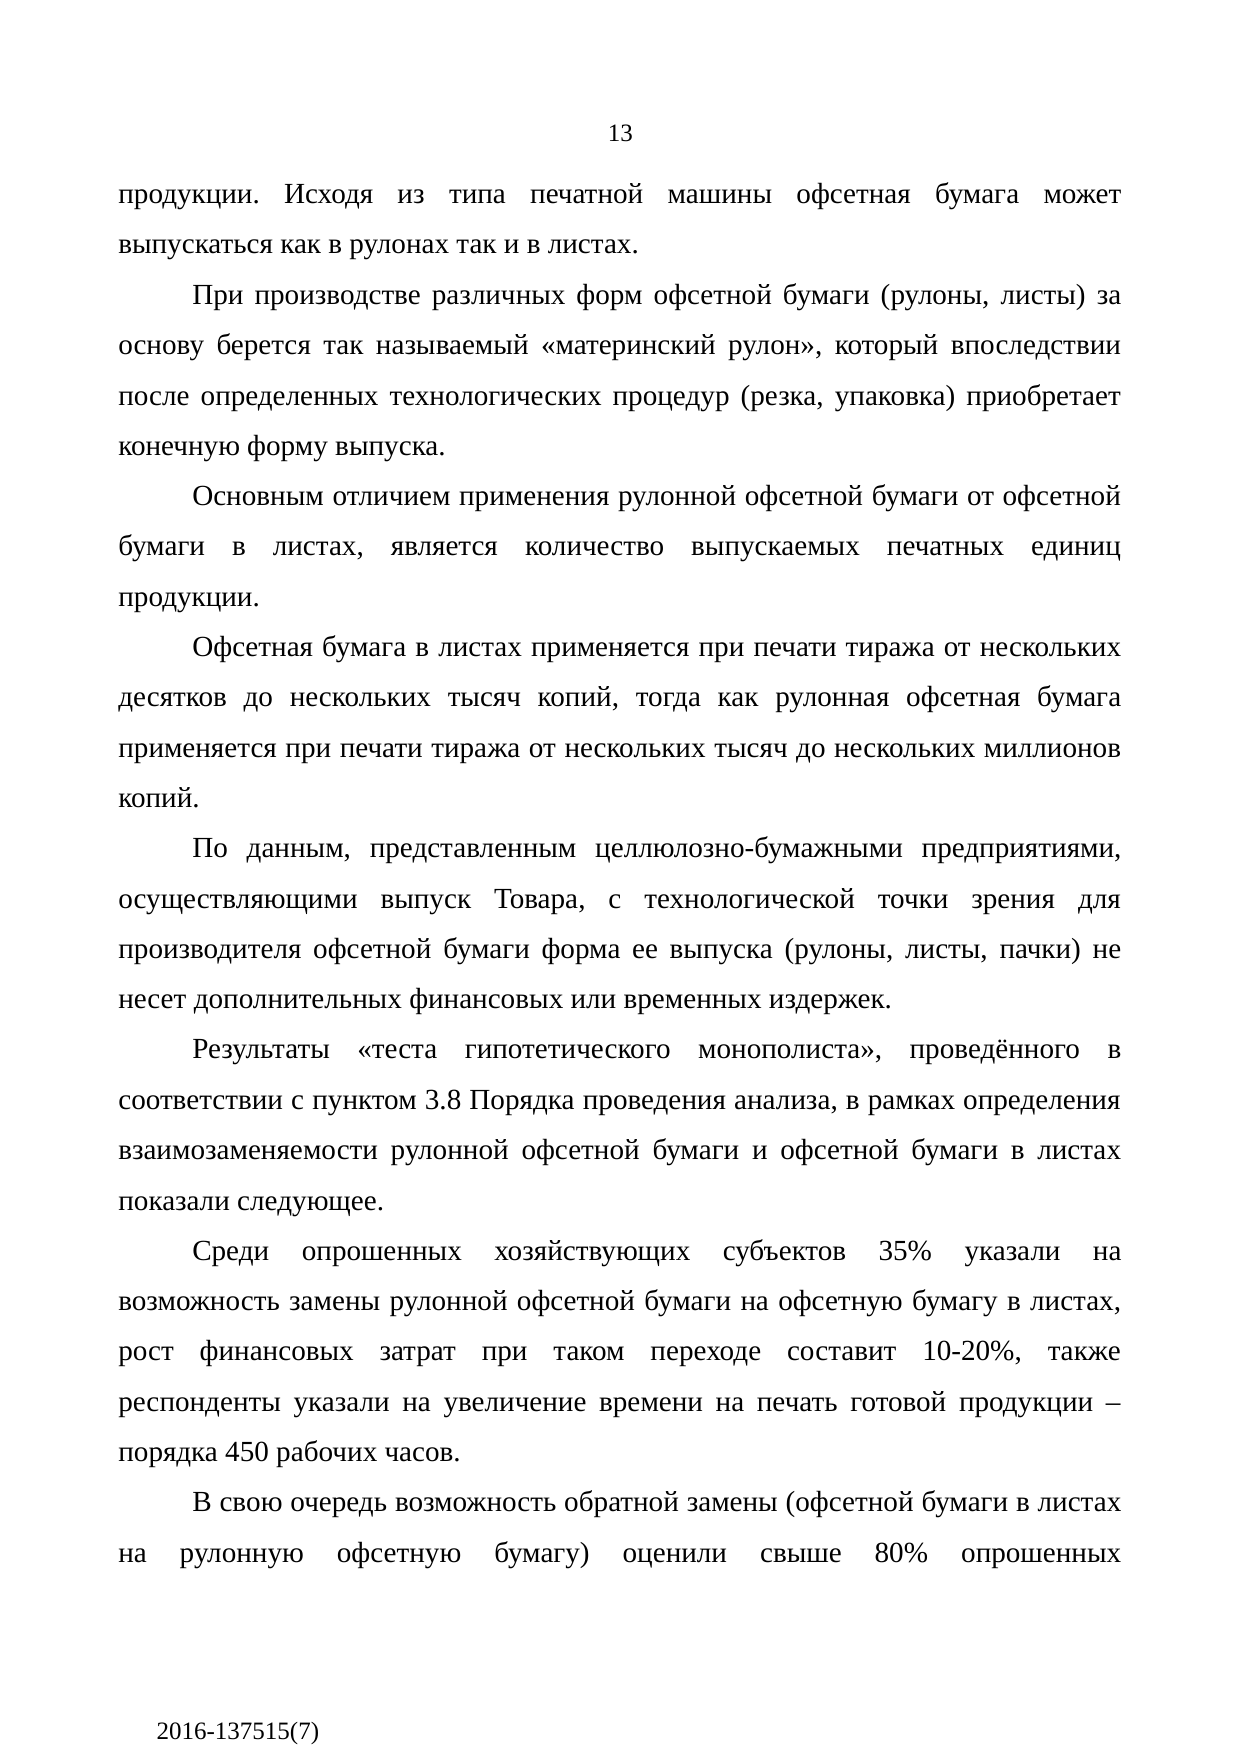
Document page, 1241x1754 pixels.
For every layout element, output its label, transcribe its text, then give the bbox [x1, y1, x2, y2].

text продукции. Исходя из типа печатной машины офсетная бумага может выпускаться как в рулонах так и в листах. [118, 176, 1122, 260]
text В свою очередь возможность обратной замены (офсетной бумаги в листах на рулонную офсетную бумагу) оценили свыше 80% опрошенных [118, 1484, 1122, 1568]
text Среди опрошенных хозяйствующих субъектов 35% указали на возможность замены рулонной офсетной бумаги на офсетную бумагу в листах, рост финансовых затрат при таком переходе составит 10-20%, также респонденты указали на увеличение времени на печать готовой продукции – порядка 450 рабочих часов. [118, 1233, 1122, 1468]
text Основным отличием применения рулонной офсетной бумаги от офсетной бумаги в листах, является количество выпускаемых печатных единиц продукции. [118, 478, 1122, 612]
text Результаты «теста гипотетического монополиста», проведённого в соответствии с пунктом 3.8 Порядка проведения анализа, в рамках определения взаимозаменяемости рулонной офсетной бумаги и офсетной бумаги в листах показали следующее. [118, 1032, 1122, 1216]
text Офсетная бумага в листах применяется при печати тиража от нескольких десятков до нескольких тысяч копий, тогда как рулонная офсетная бумага применяется при печати тиража от нескольких тысяч до нескольких миллионов копий. [118, 629, 1122, 814]
text При производстве различных форм офсетной бумаги (рулоны, листы) за основу берется так называемый «материнский рулон», который впоследствии после определенных технологических процедур (резка, упаковка) приобретает конечную форму выпуска. [118, 277, 1122, 461]
text По данным, представленным целлюлозно-бумажными предприятиями, осуществляющими выпуск Товара, с технологической точки зрения для производителя офсетной бумаги форма ее выпуска (рулоны, листы, пачки) не несет дополнительных финансовых или временных издержек. [118, 830, 1122, 1015]
